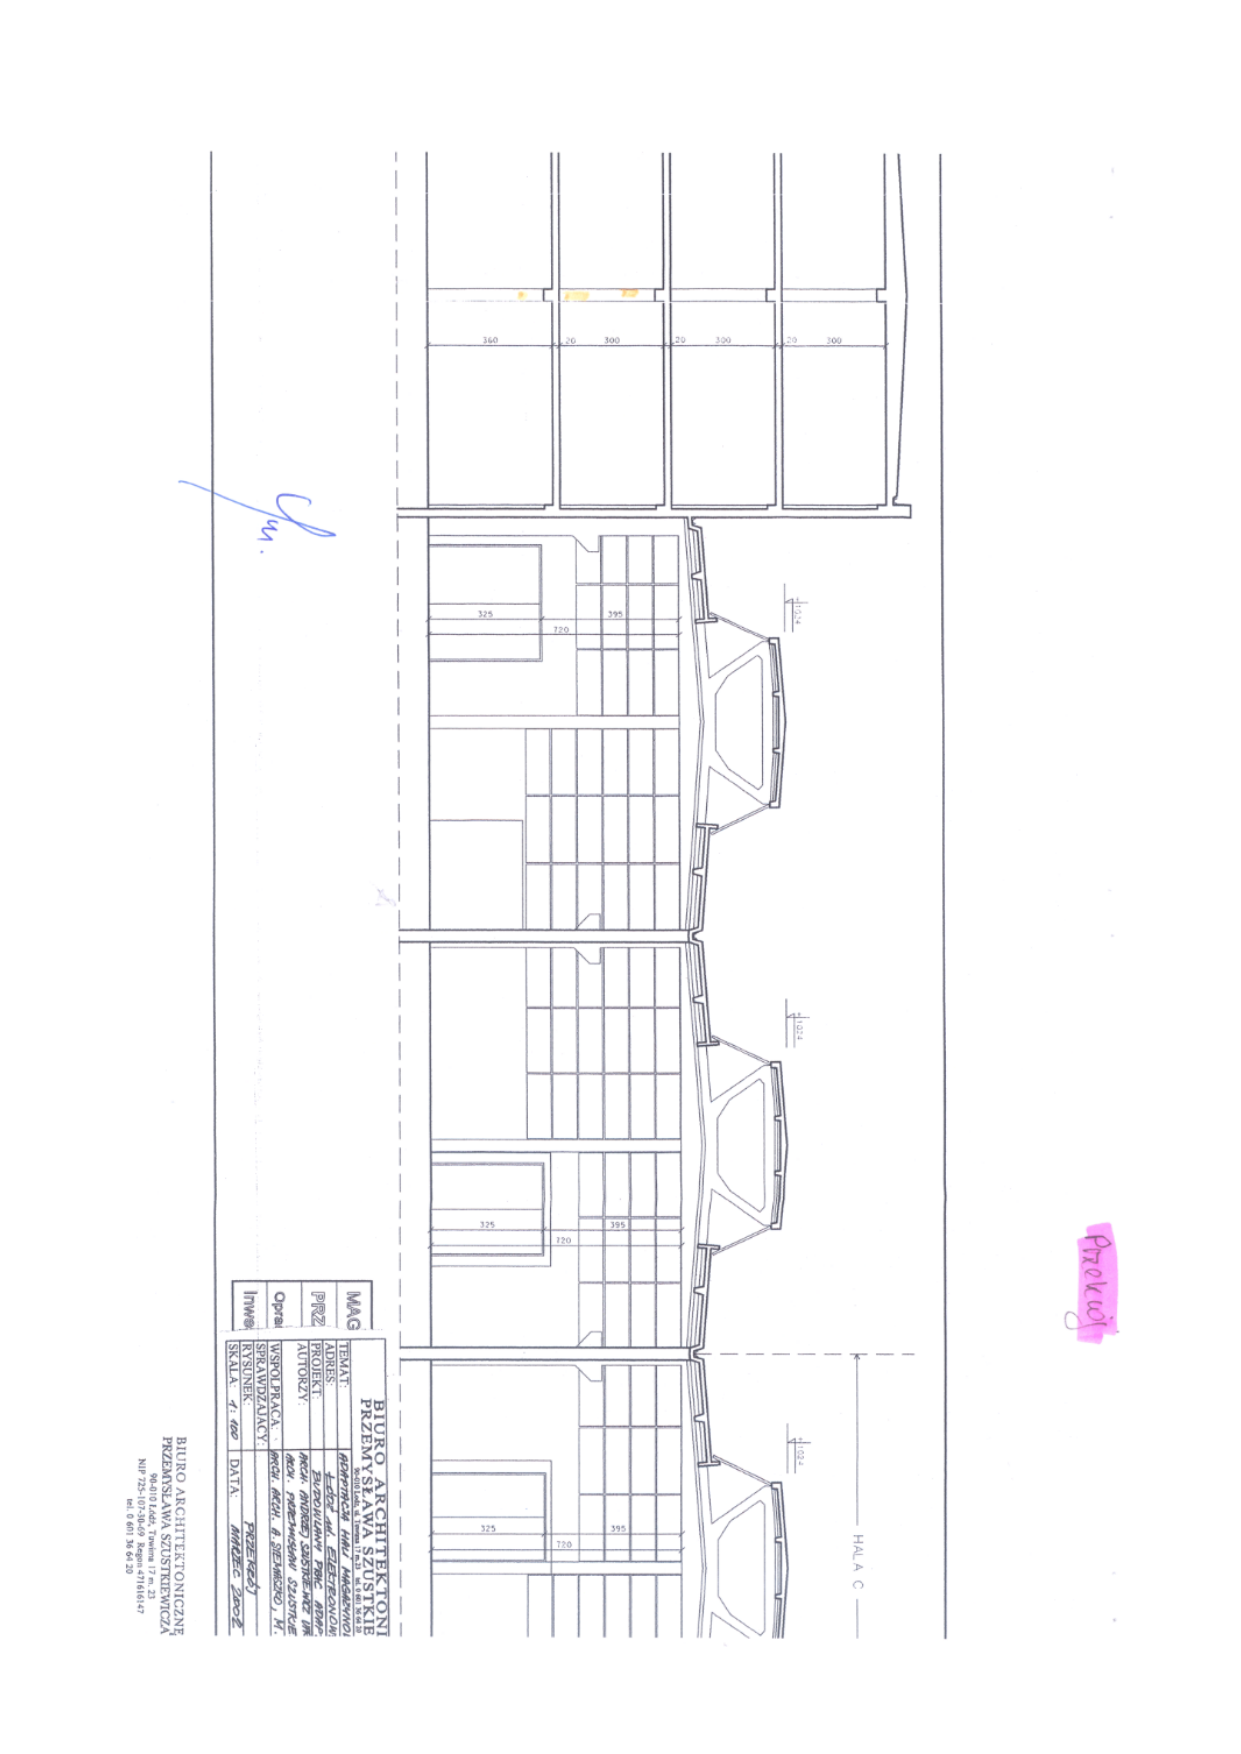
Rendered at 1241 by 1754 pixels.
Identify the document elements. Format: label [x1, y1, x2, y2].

picture [118, 146, 1123, 1647]
